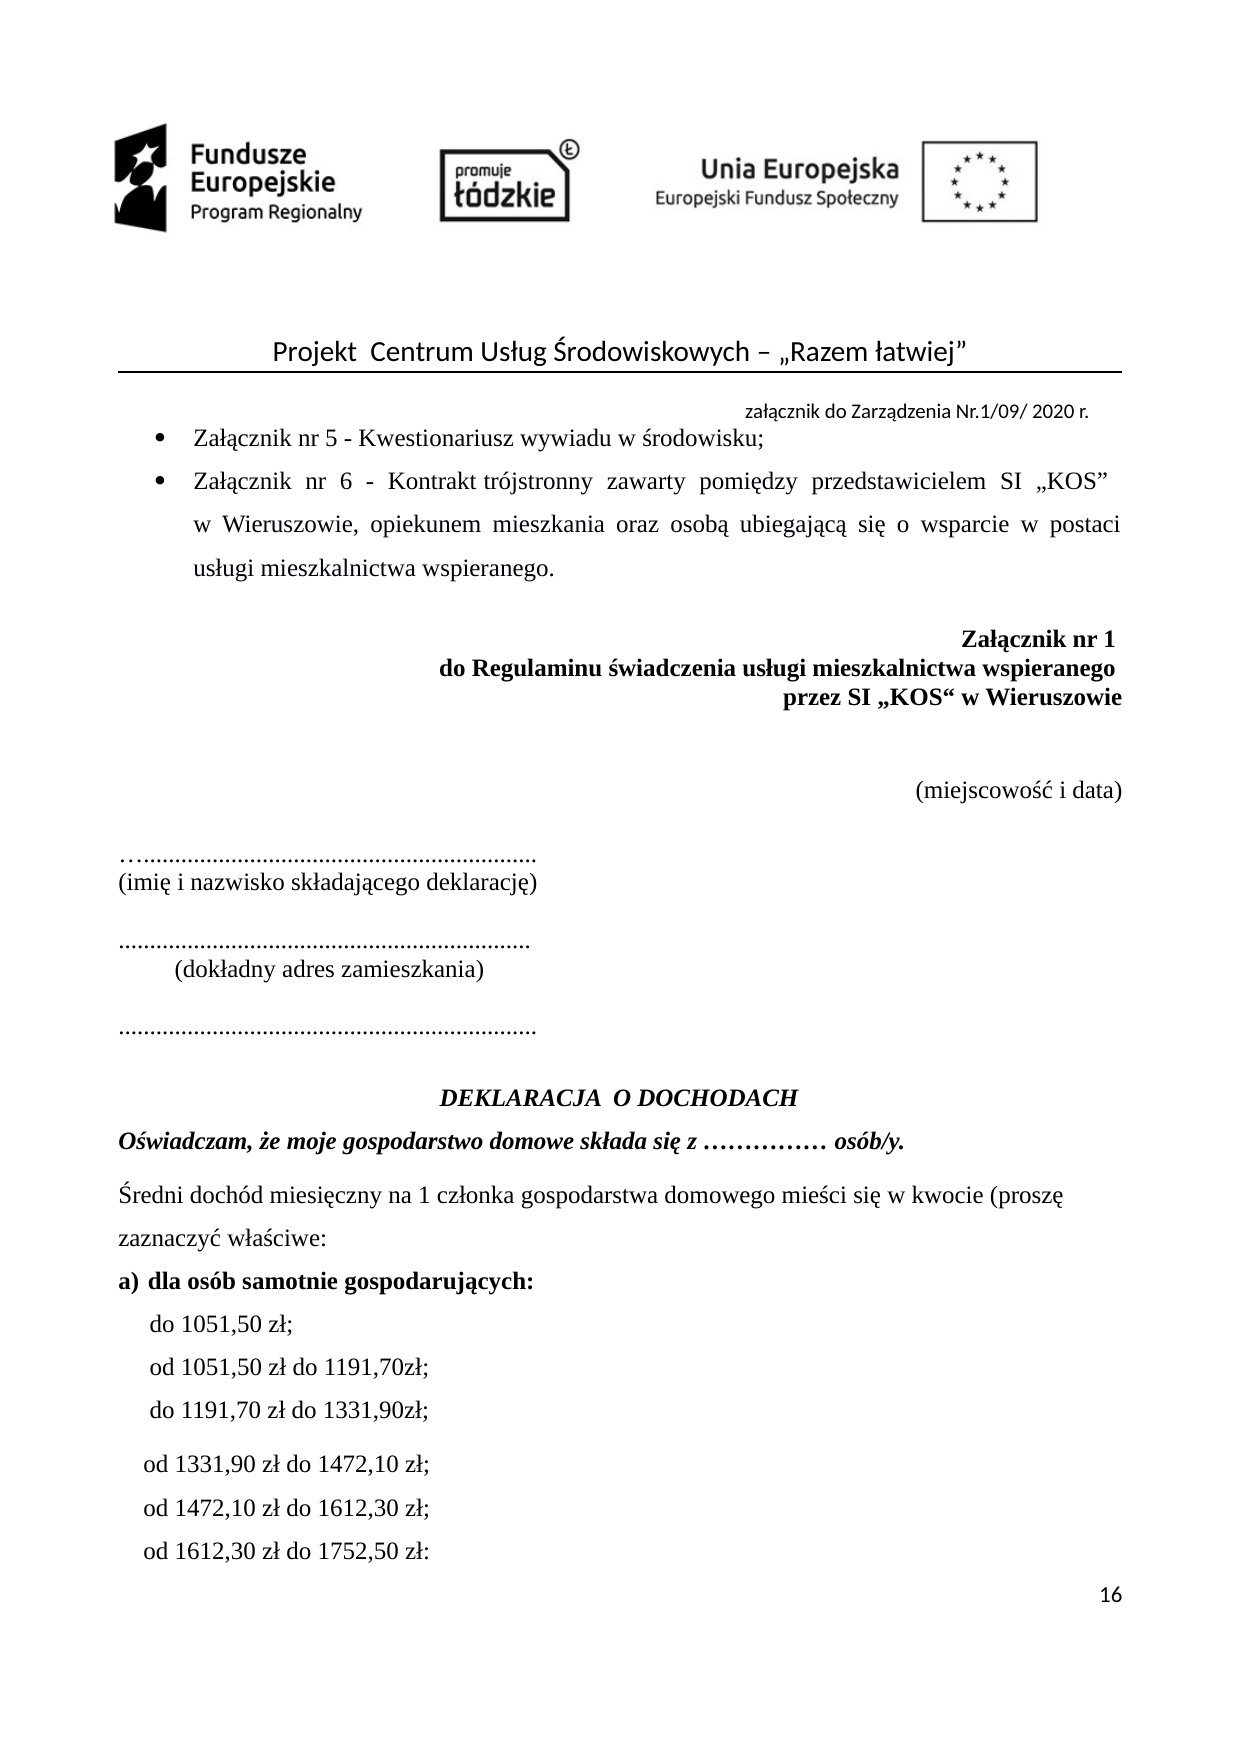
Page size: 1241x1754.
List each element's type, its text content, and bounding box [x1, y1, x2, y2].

text Średni dochód miesięczny na 1 członka gospodarstwa domowego mieści się w kwocie (proszę zaznaczyć właściwe: [118, 1180, 1122, 1252]
picture [95, 85, 1053, 273]
text od 1612,30 zł do 1752,50 zł: [118, 1536, 1122, 1564]
text (miejscowość i data) [118, 775, 1122, 803]
text do 1191,70 zł do 1331,90zł; [118, 1396, 1122, 1424]
text Załącznik nr 1 [118, 624, 1122, 653]
text …............................................................... [118, 839, 1122, 867]
text od 1472,10 zł do 1612,30 zł; [118, 1493, 1122, 1521]
list Załącznik nr 5 - Kwestionariusz wywiadu w środowisku; [156, 423, 1122, 452]
text od 1331,90 zł do 1472,10 zł; [118, 1449, 1122, 1478]
text .................................................................. [118, 925, 1122, 954]
list Załącznik nr 6 - Kontrakt trójstronny zawarty pomiędzy przedstawicielem SI „KOS” w Wieruszowie, opiekunem mieszkania oraz osobą ubiegającą się o wsparcie w postaci usługi mieszkalnictwa wspieranego. [156, 466, 1122, 581]
text (dokładny adres zamieszkania) [118, 954, 1122, 982]
list dla osób samotnie gospodarujących: [118, 1266, 1122, 1295]
text ................................................................... [118, 1011, 1122, 1040]
text od 1051,50 zł do 1191,70zł; [118, 1352, 1122, 1381]
text do 1051,50 zł; [118, 1309, 1122, 1338]
text (imię i nazwisko składającego deklarację) [118, 867, 1122, 896]
text do Regulaminu świadczenia usługi mieszkalnictwa wspieranego [118, 653, 1122, 682]
text DEKLARACJA O DOCHODACH [118, 1083, 1122, 1112]
text Oświadczam, że moje gospodarstwo domowe składa się z …………… osób/y. [118, 1126, 1122, 1155]
text przez SI „KOS“ w Wieruszowie [118, 682, 1122, 711]
